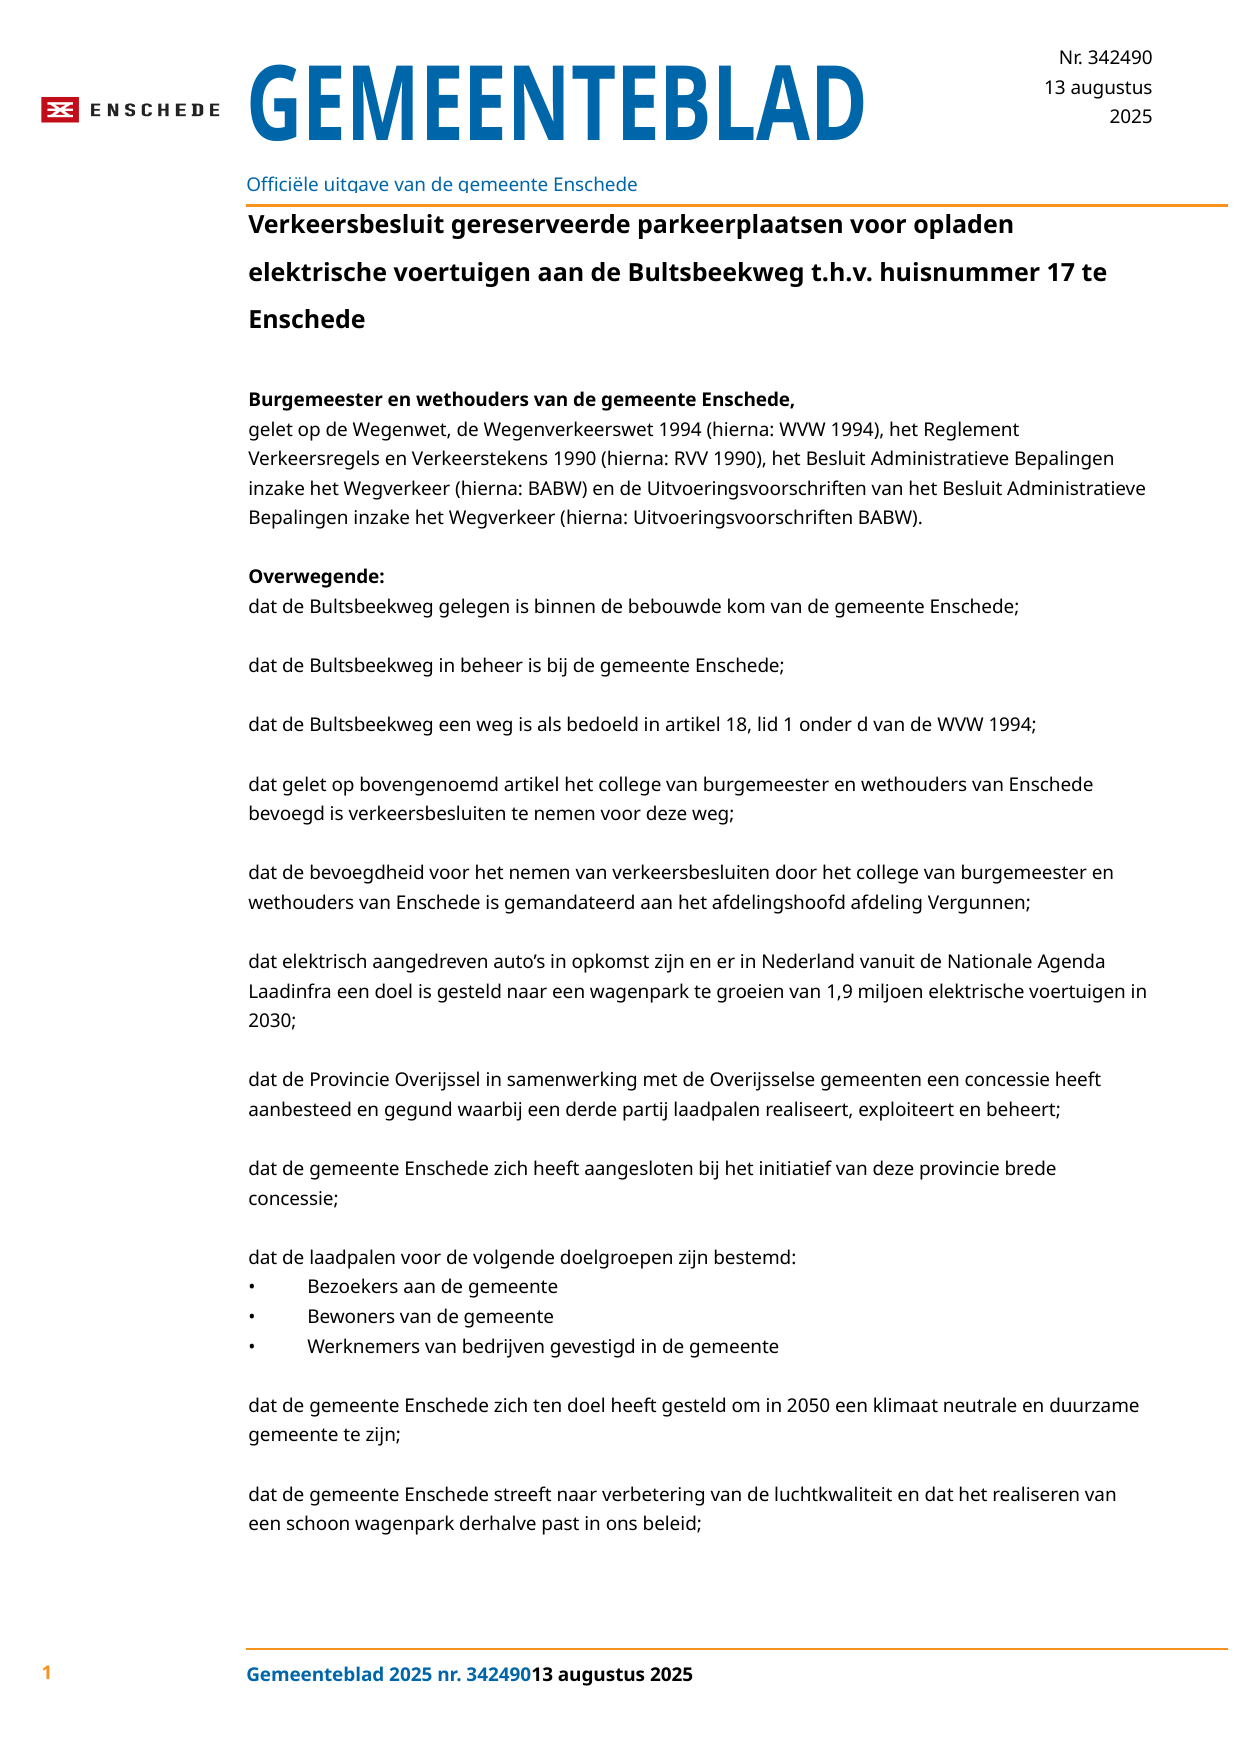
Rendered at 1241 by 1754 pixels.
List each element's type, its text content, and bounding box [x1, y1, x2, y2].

text dat gelet op bovengenoemd artikel het college van burgemeester en wethouders van Enschede bevoegd is verkeersbesluiten te nemen voor deze weg; [248, 771, 1152, 826]
text dat de Bultsbeekweg een weg is als bedoeld in artikel 18, lid 1 onder d van de WVW 1994; [248, 712, 1152, 737]
text Burgemeester en wethouders van de gemeente Enschede, [248, 386, 1152, 412]
text gelet op de Wegenwet, de Wegenverkeerswet 1994 (hierna: WVW 1994), het Reglement Verkeersregels en Verkeerstekens 1990 (hierna: RVV 1990), het Besluit Administratieve Bepalingen inzake het Wegverkeer (hierna: BABW) en de Uitvoeringsvoorschriften van het Besluit Administratieve Bepalingen inzake het Wegverkeer (hierna: Uitvoeringsvoorschriften BABW). [248, 416, 1152, 530]
text dat de Provincie Overijssel in samenwerking met de Overijsselse gemeenten een concessie heeft aanbesteed en gegund waarbij een derde partij laadpalen realiseert, exploiteert en beheert; [248, 1067, 1152, 1122]
text dat de Bultsbeekweg gelegen is binnen de bebouwde kom van de gemeente Enschede; [248, 593, 1152, 619]
text dat elektrisch aangedreven auto’s in opkomst zijn en er in Nederland vanuit de Nationale Agenda Laadinfra een doel is gesteld naar een wagenpark te groeien van 1,9 miljoen elektrische voertuigen in 2030; [248, 948, 1152, 1033]
text dat de bevoegdheid voor het nemen van verkeersbesluiten door het college van burgemeester en wethouders van Enschede is gemandateerd aan het afdelingshoofd afdeling Vergunnen; [248, 859, 1152, 915]
text dat de gemeente Enschede zich heeft aangesloten bij het initiatief van deze provincie brede concessie; [248, 1155, 1152, 1211]
list Bewoners van de gemeente [248, 1303, 1152, 1329]
text dat de Bultsbeekweg in beheer is bij de gemeente Enschede; [248, 652, 1152, 678]
text dat de laadpalen voor de volgende doelgroepen zijn bestemd: [248, 1244, 1152, 1270]
list Werknemers van bedrijven gevestigd in de gemeente [248, 1333, 1152, 1359]
text Verkeersbesluit gereserveerde parkeerplaatsen voor opladen elektrische voertuigen aan de Bultsbeekweg t.h.v. huisnummer 17 te Enschede [248, 207, 1152, 336]
picture [41, 47, 231, 172]
text dat de gemeente Enschede zich ten doel heeft gesteld om in 2050 een klimaat neutrale en duurzame gemeente te zijn; [248, 1392, 1152, 1447]
text Overwegende: [248, 564, 1152, 589]
text dat de gemeente Enschede streeft naar verbetering van de luchtkwaliteit en dat het realiseren van een schoon wagenpark derhalve past in ons beleid; [248, 1481, 1152, 1536]
list Bezoekers aan de gemeente [248, 1274, 1152, 1299]
